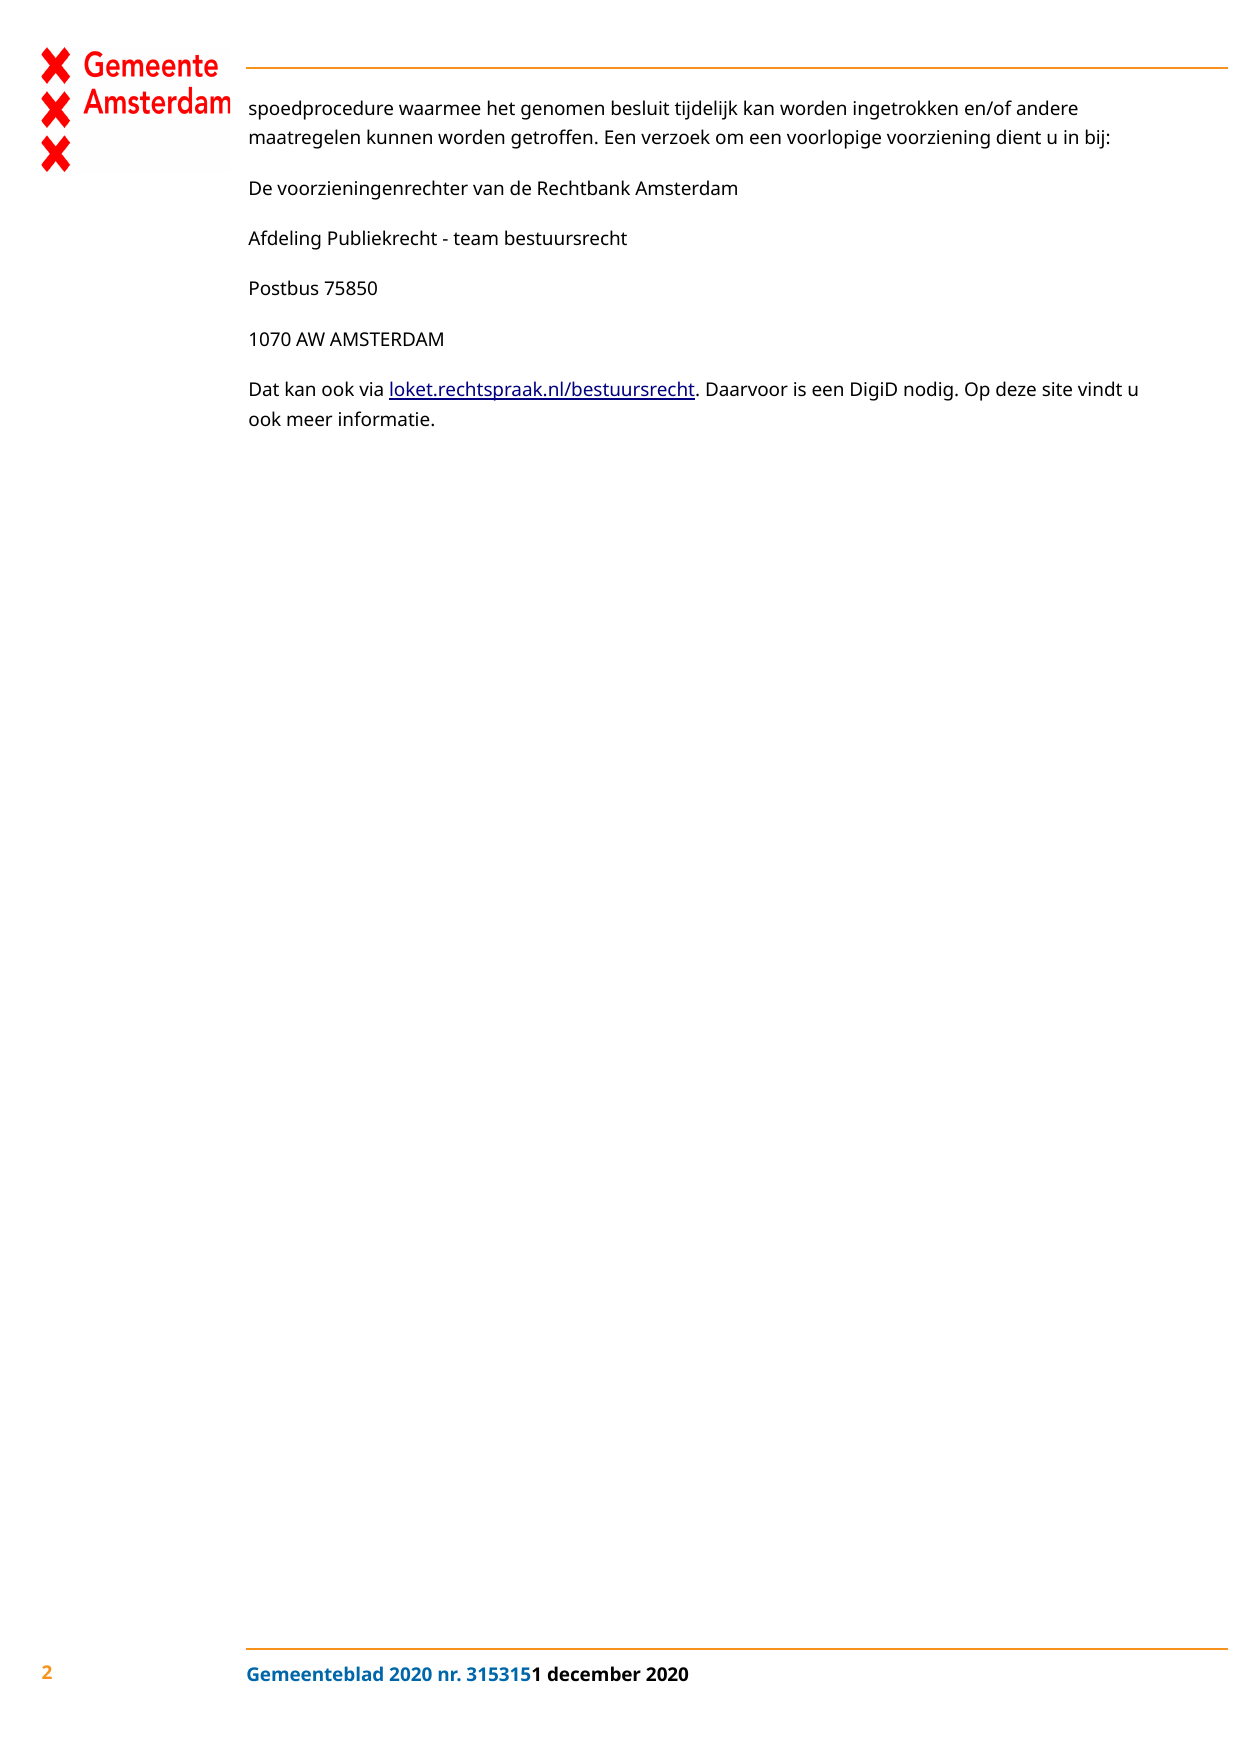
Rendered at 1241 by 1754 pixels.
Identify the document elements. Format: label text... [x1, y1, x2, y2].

text spoedprocedure waarmee het genomen besluit tijdelijk kan worden ingetrokken en/of andere maatregelen kunnen worden getroffen. Een verzoek om een voorlopige voorziening dient u in bij: [248, 95, 1152, 150]
text Afdeling Publiekrecht - team bestuursrecht [248, 225, 1152, 251]
text De voorzieningenrechter van de Rechtbank Amsterdam [248, 175, 1152, 201]
text Dat kan ook via loket.rechtspraak.nl/bestuursrecht. Daarvoor is een DigiD nodig. Op deze site vindt u ook meer informatie. [248, 376, 1152, 432]
text 1070 AW AMSTERDAM [248, 326, 1152, 352]
text Postbus 75850 [248, 276, 1152, 301]
picture [41, 47, 231, 172]
